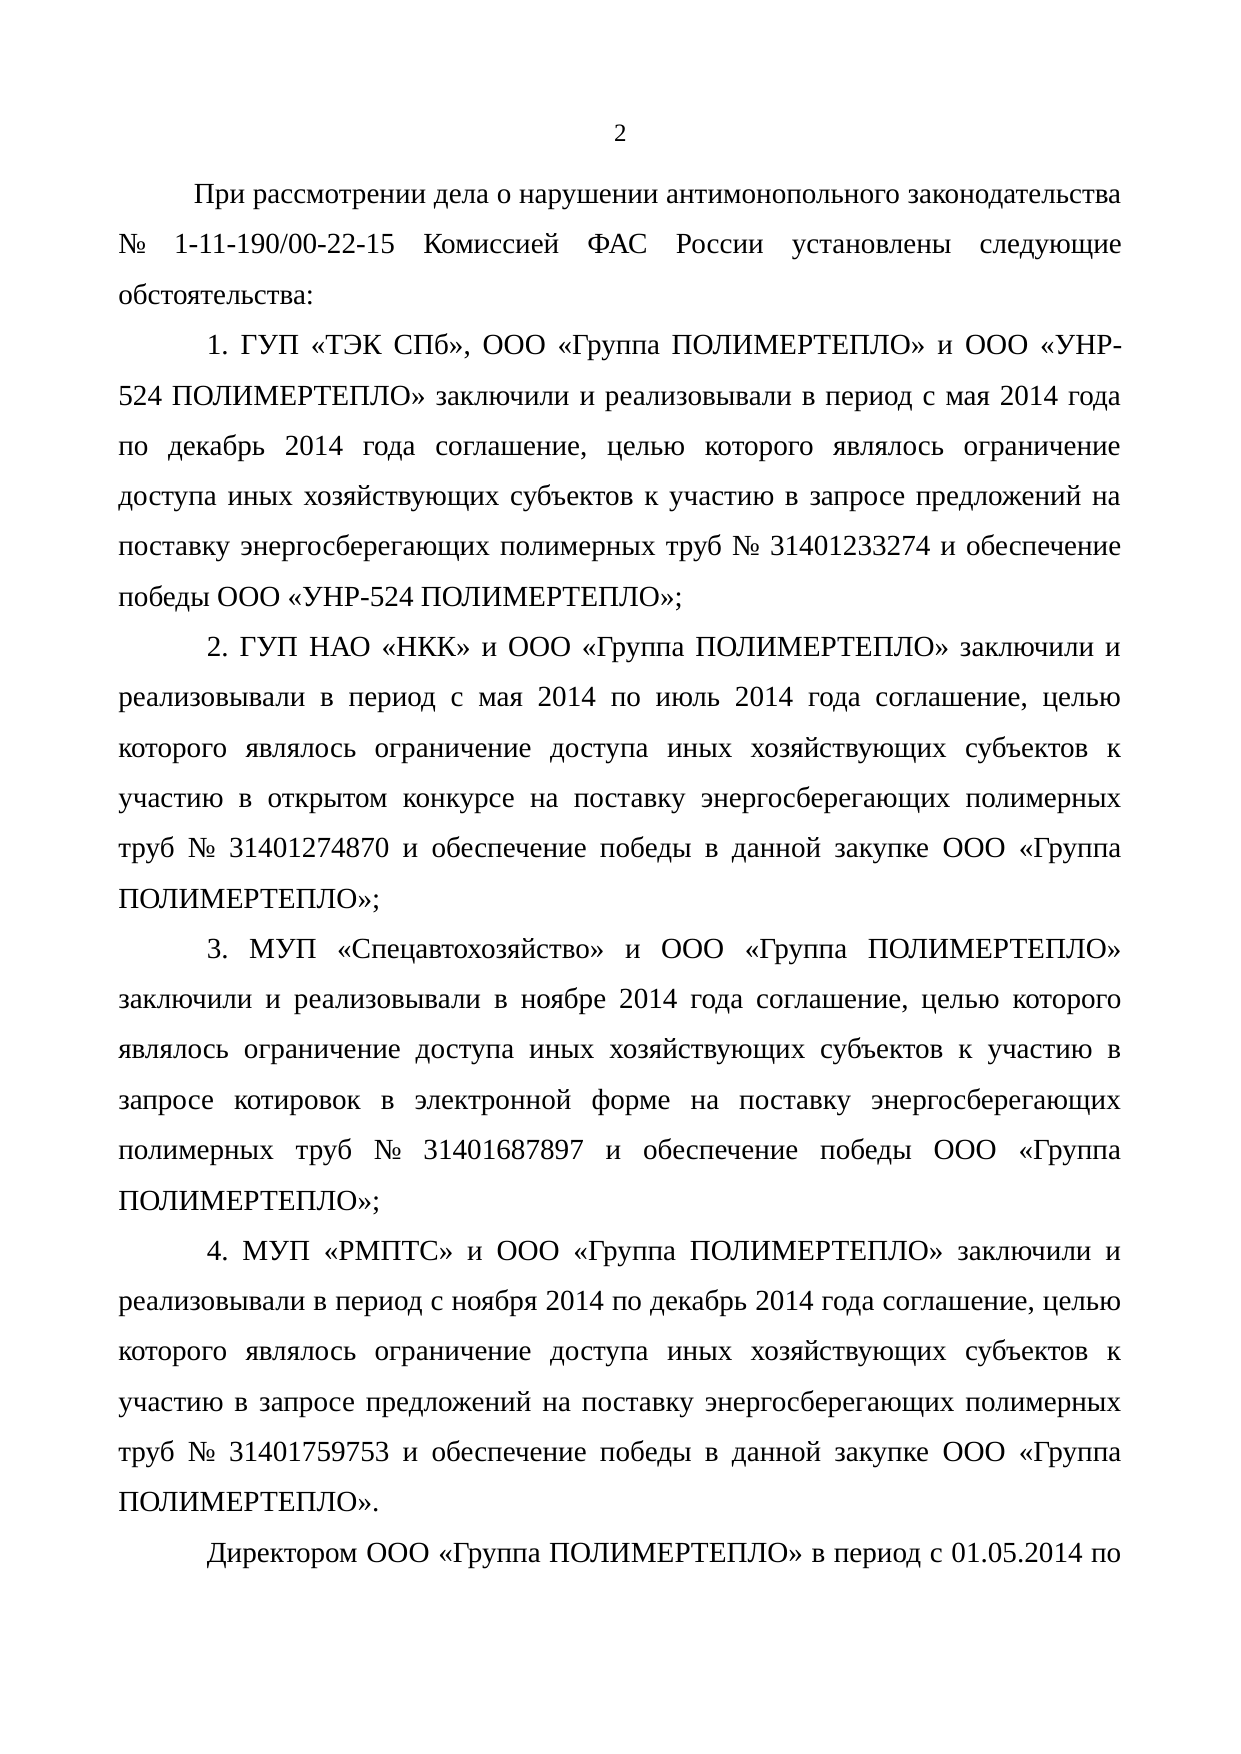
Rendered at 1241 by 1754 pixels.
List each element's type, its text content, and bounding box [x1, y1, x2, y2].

text 3. МУП «Спецавтохозяйство» и ООО «Группа ПОЛИМЕРТЕПЛО» заключили и реализовывали в ноябре 2014 года соглашение, целью которого являлось ограничение доступа иных хозяйствующих субъектов к участию в запросе котировок в электронной форме на поставку энергосберегающих полимерных труб № 31401687897 и обеспечение победы ООО «Группа ПОЛИМЕРТЕПЛО»; [118, 931, 1122, 1216]
text При рассмотрении дела о нарушении антимонопольного законодательства № 1-11-190/00-22-15 Комиссией ФАС России установлены следующие обстоятельства: [118, 176, 1122, 311]
text 2. ГУП НАО «НКК» и ООО «Группа ПОЛИМЕРТЕПЛО» заключили и реализовывали в период с мая 2014 по июль 2014 года соглашение, целью которого являлось ограничение доступа иных хозяйствующих субъектов к участию в открытом конкурсе на поставку энергосберегающих полимерных труб № 31401274870 и обеспечение победы в данной закупке ООО «Группа ПОЛИМЕРТЕПЛО»; [118, 629, 1122, 914]
text 1. ГУП «ТЭК СПб», ООО «Группа ПОЛИМЕРТЕПЛО» и ООО «УНР-524 ПОЛИМЕРТЕПЛО» заключили и реализовывали в период с мая 2014 года по декабрь 2014 года соглашение, целью которого являлось ограничение доступа иных хозяйствующих субъектов к участию в запросе предложений на поставку энергосберегающих полимерных труб № 31401233274 и обеспечение победы ООО «УНР-524 ПОЛИМЕРТЕПЛО»; [118, 327, 1122, 612]
text Директором ООО «Группа ПОЛИМЕРТЕПЛО» в период с 01.05.2014 по [118, 1535, 1122, 1568]
text 4. МУП «РМПТС» и ООО «Группа ПОЛИМЕРТЕПЛО» заключили и реализовывали в период с ноября 2014 по декабрь 2014 года соглашение, целью которого являлось ограничение доступа иных хозяйствующих субъектов к участию в запросе предложений на поставку энергосберегающих полимерных труб № 31401759753 и обеспечение победы в данной закупке ООО «Группа ПОЛИМЕРТЕПЛО». [118, 1233, 1122, 1518]
